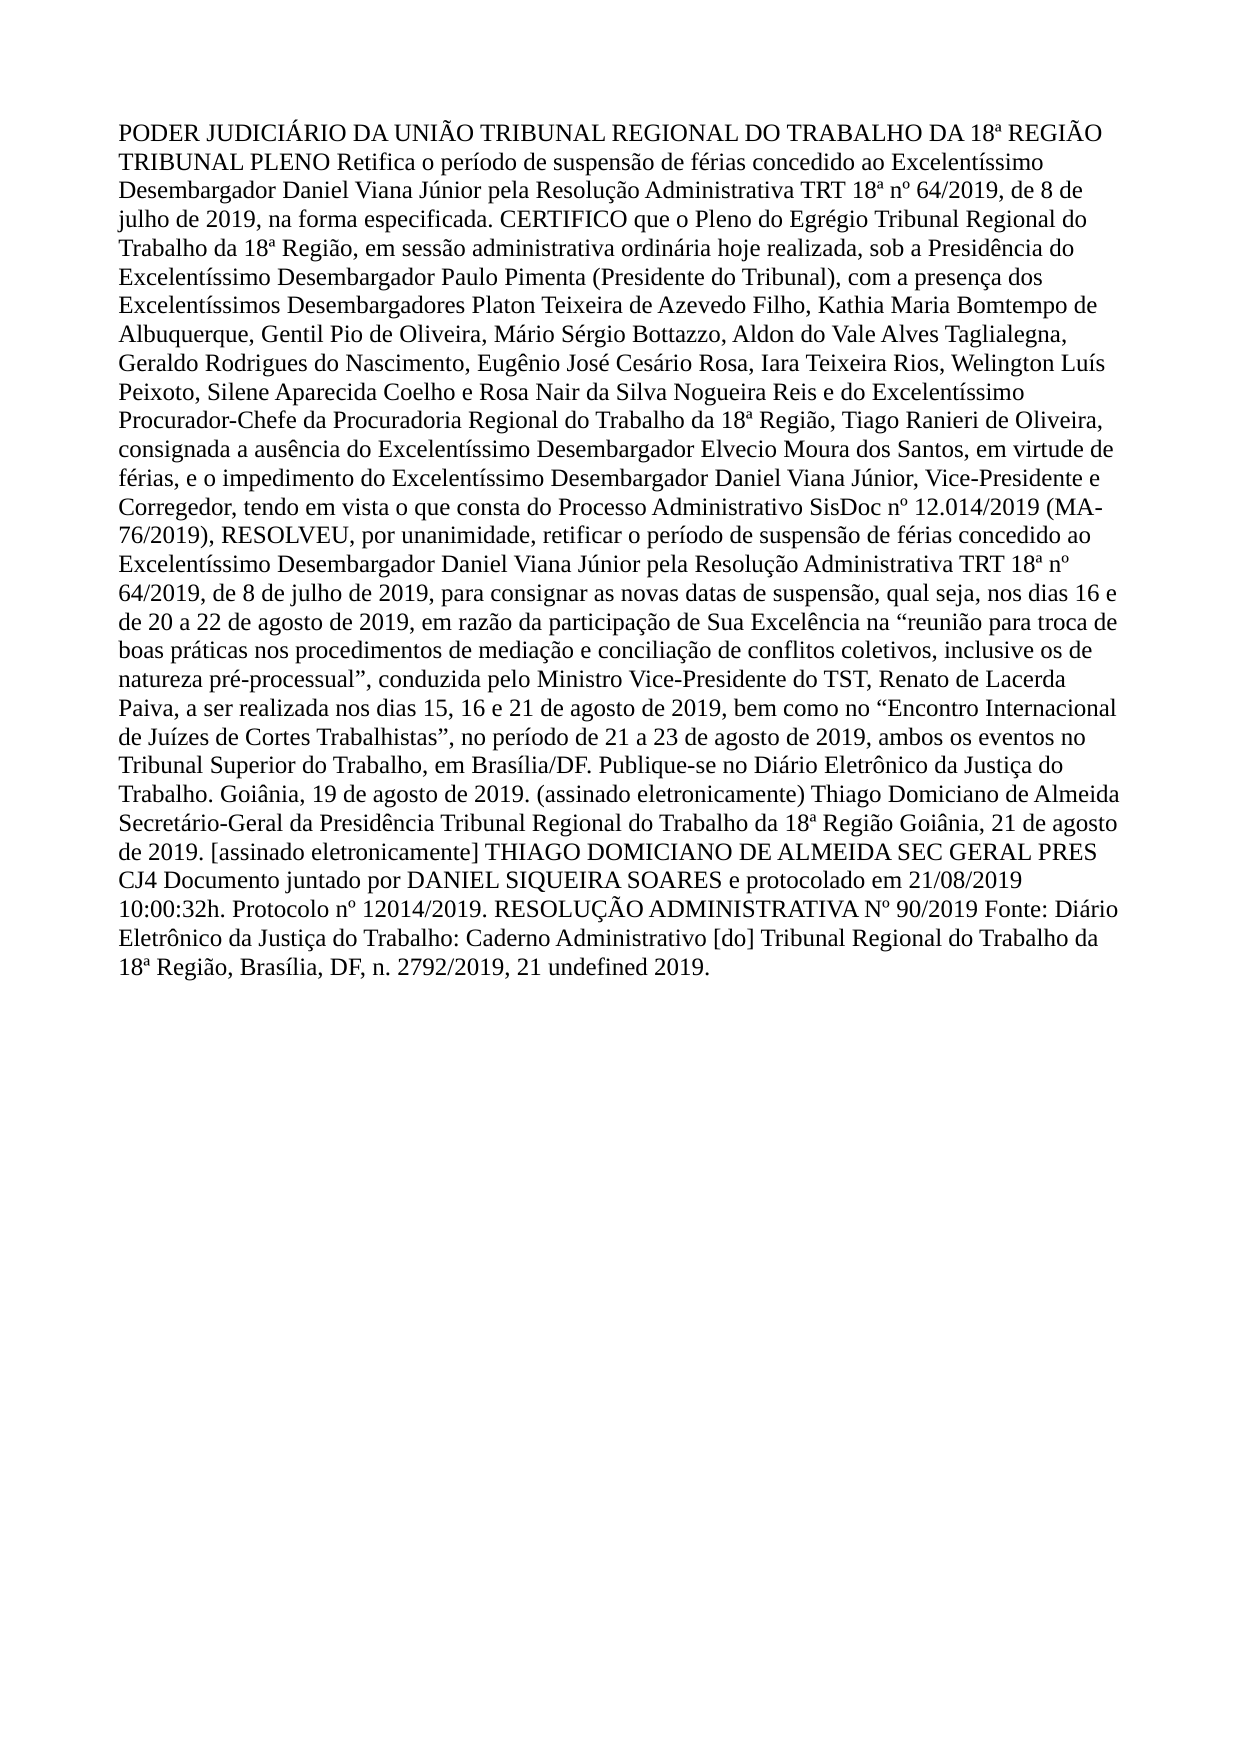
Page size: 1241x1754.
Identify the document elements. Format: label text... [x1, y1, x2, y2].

text PODER JUDICIÁRIO DA UNIÃO TRIBUNAL REGIONAL DO TRABALHO DA 18ª REGIÃO TRIBUNAL PLENO Retifica o período de suspensão de férias concedido ao Excelentíssimo Desembargador Daniel Viana Júnior pela Resolução Administrativa TRT 18ª nº 64/2019, de 8 de julho de 2019, na forma especificada. CERTIFICO que o Pleno do Egrégio Tribunal Regional do Trabalho da 18ª Região, em sessão administrativa ordinária hoje realizada, sob a Presidência do Excelentíssimo Desembargador Paulo Pimenta (Presidente do Tribunal), com a presença dos Excelentíssimos Desembargadores Platon Teixeira de Azevedo Filho, Kathia Maria Bomtempo de Albuquerque, Gentil Pio de Oliveira, Mário Sérgio Bottazzo, Aldon do Vale Alves Taglialegna, Geraldo Rodrigues do Nascimento, Eugênio José Cesário Rosa, Iara Teixeira Rios, Welington Luís Peixoto, Silene Aparecida Coelho e Rosa Nair da Silva Nogueira Reis e do Excelentíssimo Procurador-Chefe da Procuradoria Regional do Trabalho da 18ª Região, Tiago Ranieri de Oliveira, consignada a ausência do Excelentíssimo Desembargador Elvecio Moura dos Santos, em virtude de férias, e o impedimento do Excelentíssimo Desembargador Daniel Viana Júnior, Vice-Presidente e Corregedor, tendo em vista o que consta do Processo Administrativo SisDoc nº 12.014/2019 (MA-76/2019), RESOLVEU, por unanimidade, retificar o período de suspensão de férias concedido ao Excelentíssimo Desembargador Daniel Viana Júnior pela Resolução Administrativa TRT 18ª nº 64/2019, de 8 de julho de 2019, para consignar as novas datas de suspensão, qual seja, nos dias 16 e de 20 a 22 de agosto de 2019, em razão da participação de Sua Excelência na “reunião para troca de boas práticas nos procedimentos de mediação e conciliação de conflitos coletivos, inclusive os de natureza pré-processual”, conduzida pelo Ministro Vice-Presidente do TST, Renato de Lacerda Paiva, a ser realizada nos dias 15, 16 e 21 de agosto de 2019, bem como no “Encontro Internacional de Juízes de Cortes Trabalhistas”, no período de 21 a 23 de agosto de 2019, ambos os eventos no Tribunal Superior do Trabalho, em Brasília/DF. Publique-se no Diário Eletrônico da Justiça do Trabalho. Goiânia, 19 de agosto de 2019. (assinado eletronicamente) Thiago Domiciano de Almeida Secretário-Geral da Presidência Tribunal Regional do Trabalho da 18ª Região Goiânia, 21 de agosto de 2019. [assinado eletronicamente] THIAGO DOMICIANO DE ALMEIDA SEC GERAL PRES CJ4 Documento juntado por DANIEL SIQUEIRA SOARES e protocolado em 21/08/2019 10:00:32h. Protocolo nº 12014/2019. RESOLUÇÃO ADMINISTRATIVA Nº 90/2019 Fonte: Diário Eletrônico da Justiça do Trabalho: Caderno Administrativo [do] Tribunal Regional do Trabalho da 18ª Região, Brasília, DF, n. 2792/2019, 21 undefined 2019. [118, 118, 1122, 981]
